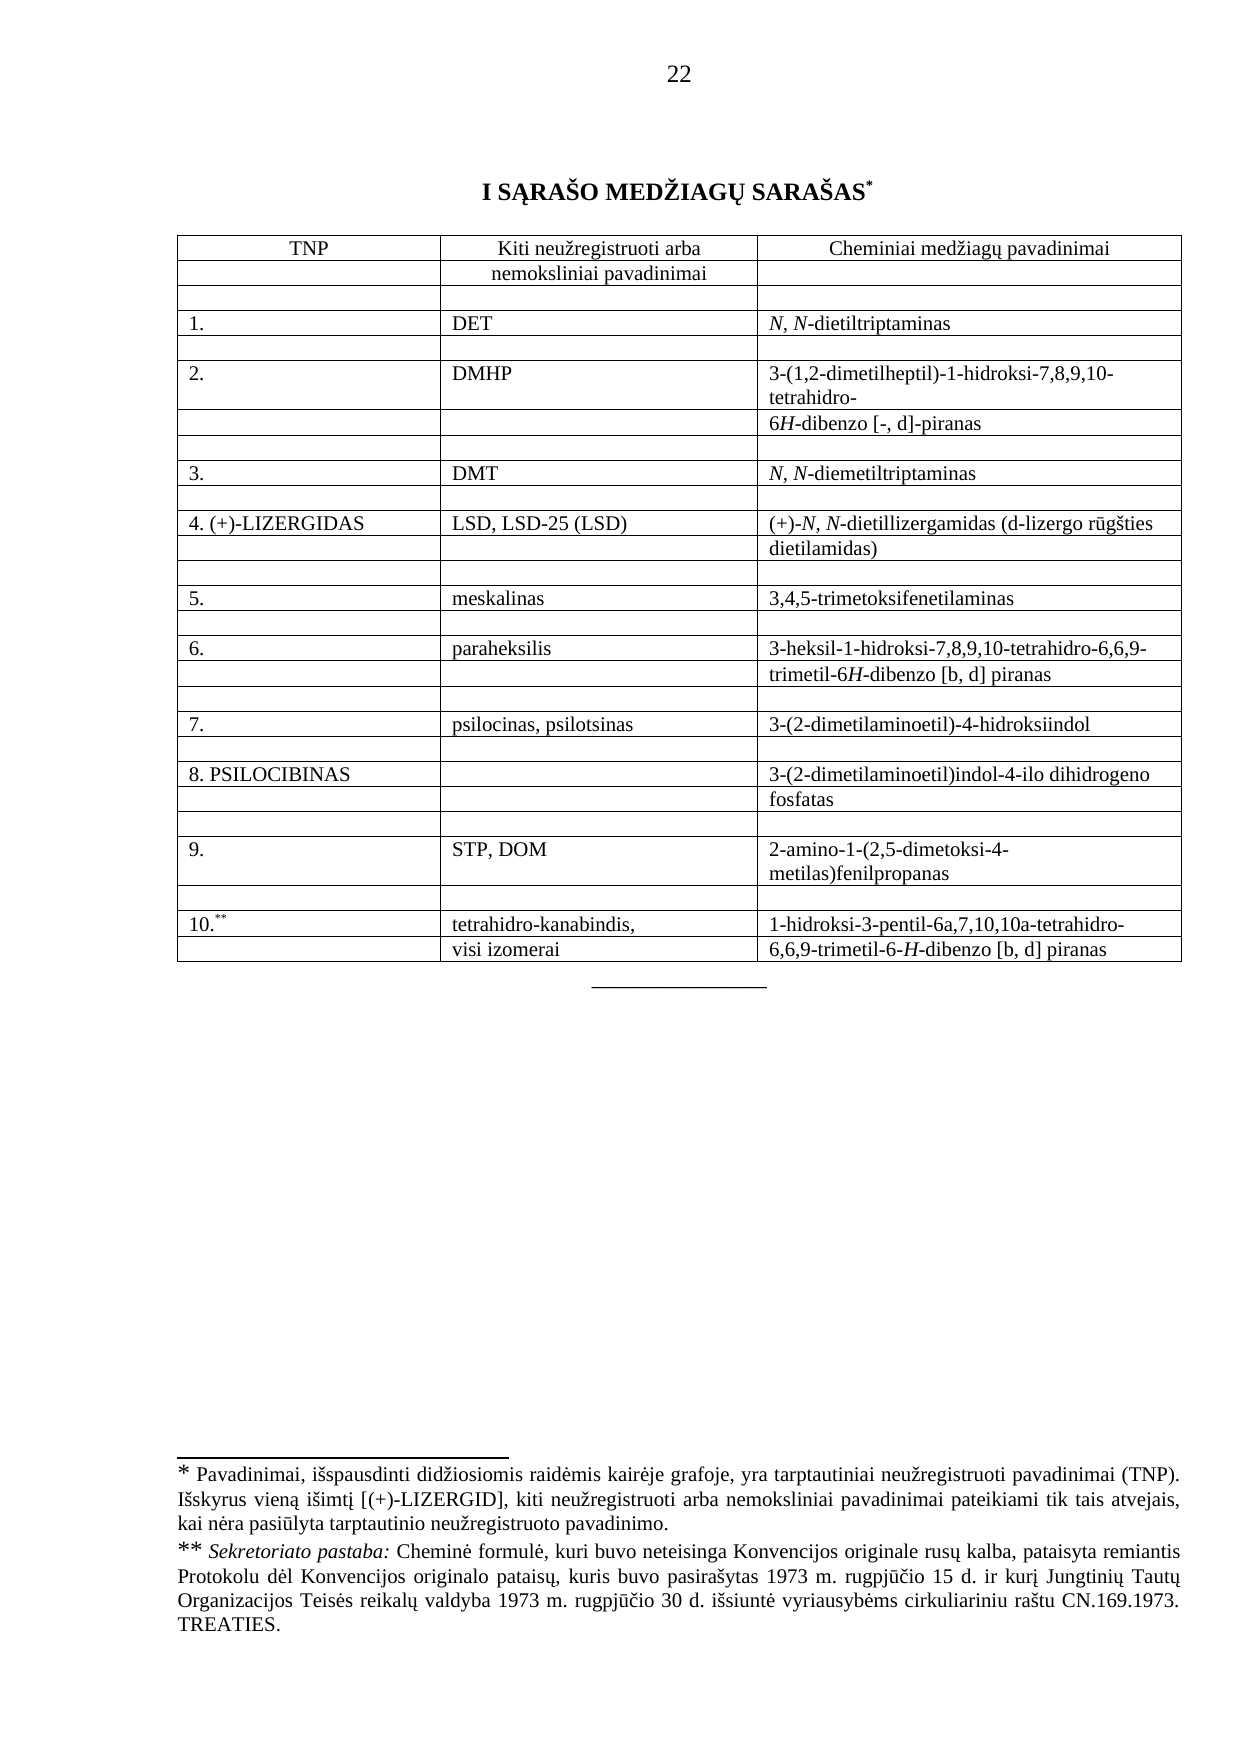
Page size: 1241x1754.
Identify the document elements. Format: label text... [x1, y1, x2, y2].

table_cell [758, 687, 1181, 711]
table_cell 6,6,9-trimetil-6-H-dibenzo [b, d] piranas [758, 937, 1181, 961]
table_cell [178, 261, 440, 285]
table_cell LSD, LSD-25 (LSD) [441, 511, 757, 535]
table_cell [178, 737, 440, 761]
table_cell STP, DOM [441, 837, 757, 885]
table_header Kiti neužregistruoti arba [441, 236, 757, 260]
table_cell [178, 436, 440, 459]
table_cell [178, 286, 440, 310]
table_cell N, N-dietiltriptaminas [758, 311, 1181, 335]
table_cell [441, 661, 757, 686]
table_cell [758, 561, 1181, 585]
table_header Cheminiai medžiagų pavadinimai [758, 236, 1181, 260]
table_cell [178, 661, 440, 686]
table_cell 3-heksil-1-hidroksi-7,8,9,10-tetrahidro-6,6,9- [758, 636, 1181, 660]
table_cell paraheksilis [441, 636, 757, 660]
table_cell dietilamidas) [758, 536, 1181, 560]
table_cell [178, 611, 440, 635]
table_cell [441, 787, 757, 811]
table_cell [758, 436, 1181, 459]
table_cell 6. [178, 636, 440, 660]
table_cell [178, 536, 440, 560]
table_cell [441, 561, 757, 585]
table_cell 4. (+)-LIZERGIDAS [178, 511, 440, 535]
table_cell [441, 737, 757, 761]
table_cell DMT [441, 461, 757, 485]
table_cell trimetil-6H-dibenzo [b, d] piranas [758, 661, 1181, 686]
table_cell [441, 762, 757, 786]
table_cell 3-(1,2-dimetilheptil)-1-hidroksi-7,8,9,10-tetrahidro- [758, 361, 1181, 409]
text ______________ [177, 962, 1181, 990]
table_cell N, N-diemetiltriptaminas [758, 461, 1181, 485]
table_cell [758, 737, 1181, 761]
table_cell [441, 486, 757, 510]
table_cell [441, 687, 757, 711]
table_cell DET [441, 311, 757, 335]
table_cell 3-(2-dimetilaminoetil)-4-hidroksiindol [758, 712, 1181, 736]
table_cell [178, 561, 440, 585]
table_cell 6H-dibenzo [-, d]-piranas [758, 410, 1181, 434]
table_cell [441, 436, 757, 459]
table_cell [441, 536, 757, 560]
table_cell [178, 486, 440, 510]
table_cell [758, 611, 1181, 635]
table_cell nemoksliniai pavadinimai [441, 261, 757, 285]
table_cell [441, 812, 757, 836]
table_cell [758, 812, 1181, 836]
table_cell [178, 812, 440, 836]
table_cell [178, 336, 440, 360]
table_cell [758, 261, 1181, 285]
table_cell 2-amino-1-(2,5-dimetoksi-4-metilas)fenilpropanas [758, 837, 1181, 885]
table_cell [758, 336, 1181, 360]
table_cell (+)-N, N-dietillizergamidas (d-lizergo rūgšties [758, 511, 1181, 535]
table_cell [178, 410, 440, 434]
table_cell 3,4,5-trimetoksifenetilaminas [758, 586, 1181, 610]
table_cell 3-(2-dimetilaminoetil)indol-4-ilo dihidrogeno [758, 762, 1181, 786]
table_cell [441, 410, 757, 434]
table_cell 5. [178, 586, 440, 610]
text Pavadinimai, išspausdinti didžiosiomis raidėmis kairėje grafoje, yra tarptautiniai neužregistruoti pavadinimai (TNP). Išskyrus vieną išimtį [(+)-LIZERGID], kiti neužregistruoti arba nemoksliniai pavadinimai pateikiami tik tais atvejais, kai nėra pasiūlyta tarptautinio neužregistruoto pavadinimo. [177, 1458, 1181, 1535]
table_cell 9. [178, 837, 440, 885]
table_cell [441, 886, 757, 910]
table_cell [758, 486, 1181, 510]
table_cell meskalinas [441, 586, 757, 610]
table_cell fosfatas [758, 787, 1181, 811]
table_cell [178, 687, 440, 711]
table_cell tetrahidro-kanabindis, [441, 911, 757, 936]
table_cell [178, 886, 440, 910]
table_cell DMHP [441, 361, 757, 409]
table_cell 1. [178, 311, 440, 335]
table_cell [758, 886, 1181, 910]
table_cell visi izomerai [441, 937, 757, 961]
table_cell psilocinas, psilotsinas [441, 712, 757, 736]
table_cell 2. [178, 361, 440, 409]
table_cell 8. PSILOCIBINAS [178, 762, 440, 786]
table_cell [178, 937, 440, 961]
table_cell 7. [178, 712, 440, 736]
table_cell [441, 336, 757, 360]
text I SĄRAŠO MEDŽIAGŲ SARAŠAS [177, 177, 1181, 206]
table_cell [441, 286, 757, 310]
table_cell 1-hidroksi-3-pentil-6a,7,10,10a-tetrahidro- [758, 911, 1181, 936]
table_cell [441, 611, 757, 635]
table_header TNP [178, 236, 440, 260]
table_cell 3. [178, 461, 440, 485]
table_cell [758, 286, 1181, 310]
table_cell 10. [178, 911, 440, 936]
table_cell [178, 787, 440, 811]
